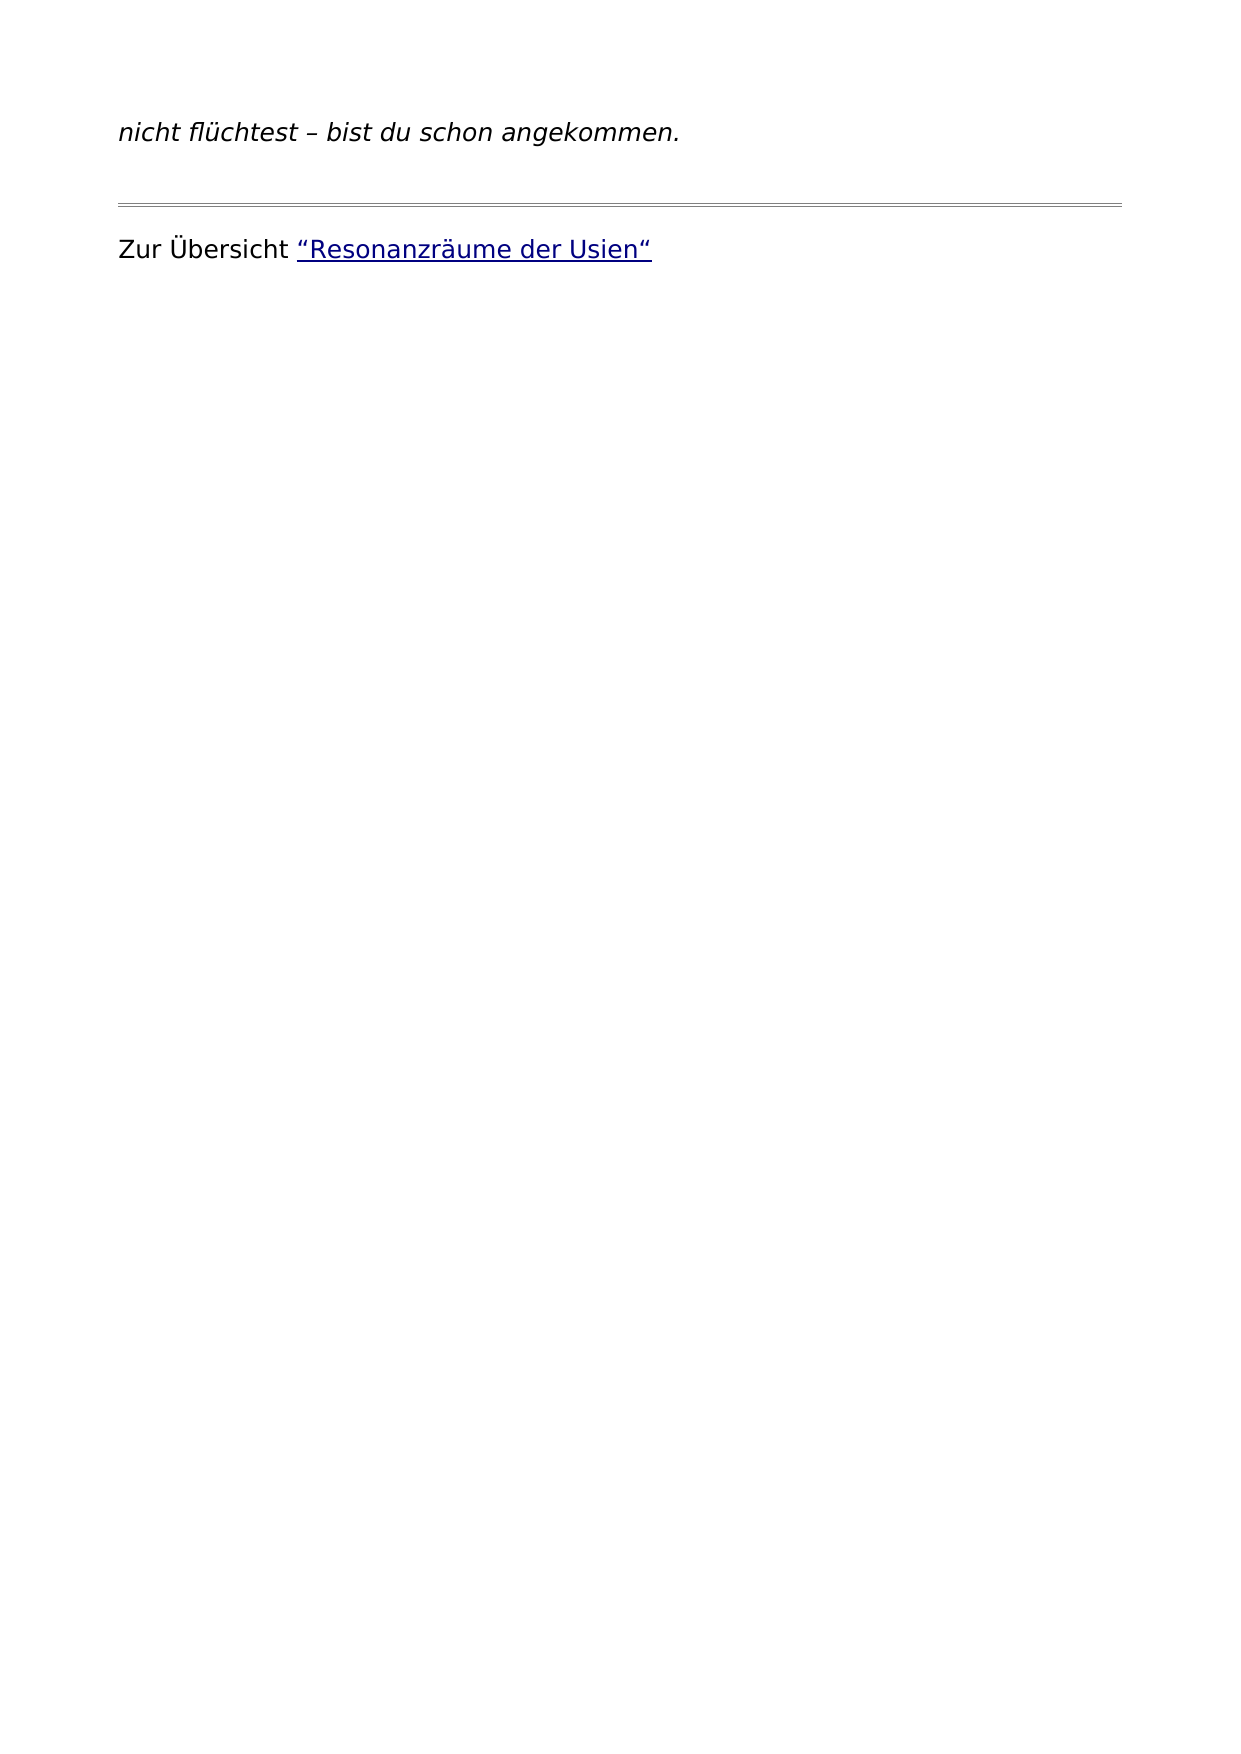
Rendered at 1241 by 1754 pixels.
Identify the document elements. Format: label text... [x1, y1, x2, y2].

text Zur Übersicht “Resonanzräume der Usien“ [118, 235, 1122, 294]
text nicht flüchtest – bist du schon angekommen. [118, 118, 1122, 176]
